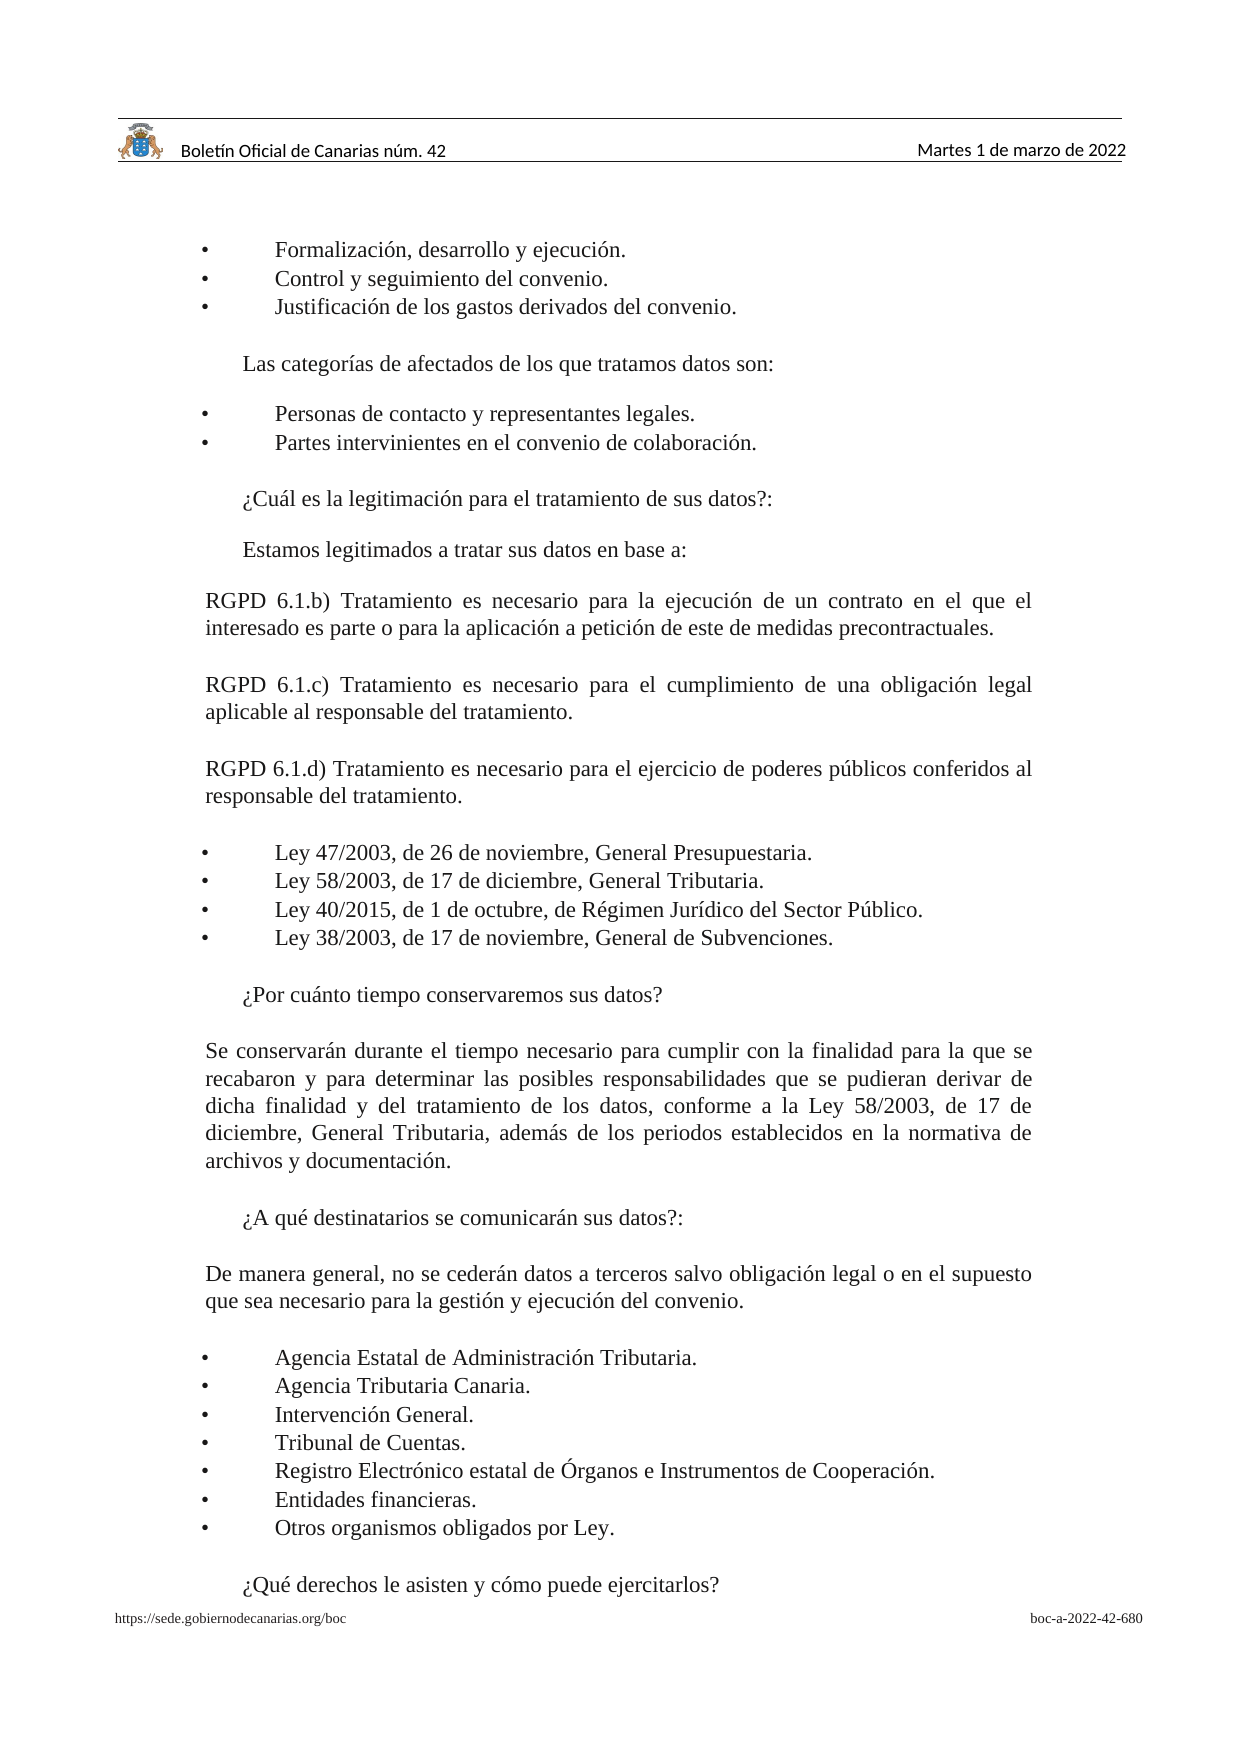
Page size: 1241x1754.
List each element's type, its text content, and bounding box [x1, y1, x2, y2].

list Tribunal de Cuentas. [201, 1429, 1034, 1456]
list Entidades financieras. [201, 1486, 1034, 1512]
list Partes intervinientes en el convenio de colaboración. [201, 429, 1034, 455]
text Las categorías de afectados de los que tratamos datos son: [242, 349, 1034, 376]
list Ley 40/2015, de 1 de octubre, de Régimen Jurídico del Sector Público. [201, 896, 1034, 922]
list Ley 47/2003, de 26 de noviembre, General Presupuestaria. [201, 839, 1034, 865]
list Intervención General. [201, 1401, 1034, 1427]
text ¿Qué derechos le asisten y cómo puede ejercitarlos? [242, 1571, 1034, 1597]
text Estamos legitimados a tratar sus datos en base a: [242, 536, 1034, 562]
list Justificación de los gastos derivados del convenio. [201, 293, 1034, 319]
list Control y seguimiento del convenio. [201, 264, 1034, 291]
text ¿A qué destinatarios se comunicarán sus datos?: [242, 1203, 1034, 1230]
list Ley 58/2003, de 17 de diciembre, General Tributaria. [201, 867, 1034, 894]
text RGPD 6.1.c) Tratamiento es necesario para el cumplimiento de una obligación legal aplicable al responsable del tratamiento. [205, 671, 1034, 724]
text RGPD 6.1.b) Tratamiento es necesario para la ejecución de un contrato en el que el interesado es parte o para la aplicación a petición de este de medidas precontractuales. [205, 587, 1034, 641]
list Personas de contacto y representantes legales. [201, 400, 1034, 427]
list Agencia Estatal de Administración Tributaria. [201, 1344, 1034, 1371]
text RGPD 6.1.d) Tratamiento es necesario para el ejercicio de poderes públicos conferidos al responsable del tratamiento. [205, 755, 1034, 809]
list Otros organismos obligados por Ley. [201, 1514, 1034, 1541]
list Registro Electrónico estatal de Órganos e Instrumentos de Cooperación. [201, 1458, 1034, 1484]
list Agencia Tributaria Canaria. [201, 1373, 1034, 1399]
list Formalización, desarrollo y ejecución. [201, 236, 1034, 263]
text ¿Cuál es la legitimación para el tratamiento de sus datos?: [242, 485, 1034, 512]
text Se conservarán durante el tiempo necesario para cumplir con la finalidad para la que se recabaron y para determinar las posibles responsabilidades que se pudieran derivar de dicha finalidad y del tratamiento de los datos, conforme a la Ley 58/2003, de 17 de diciembre, General Tributaria, además de los periodos establecidos en la normativa de archivos y documentación. [205, 1037, 1034, 1173]
list Ley 38/2003, de 17 de noviembre, General de Subvenciones. [201, 924, 1034, 950]
text ¿Por cuánto tiempo conservaremos sus datos? [242, 981, 1034, 1007]
text De manera general, no se cederán datos a terceros salvo obligación legal o en el supuesto que sea necesario para la gestión y ejecución del convenio. [205, 1260, 1034, 1314]
